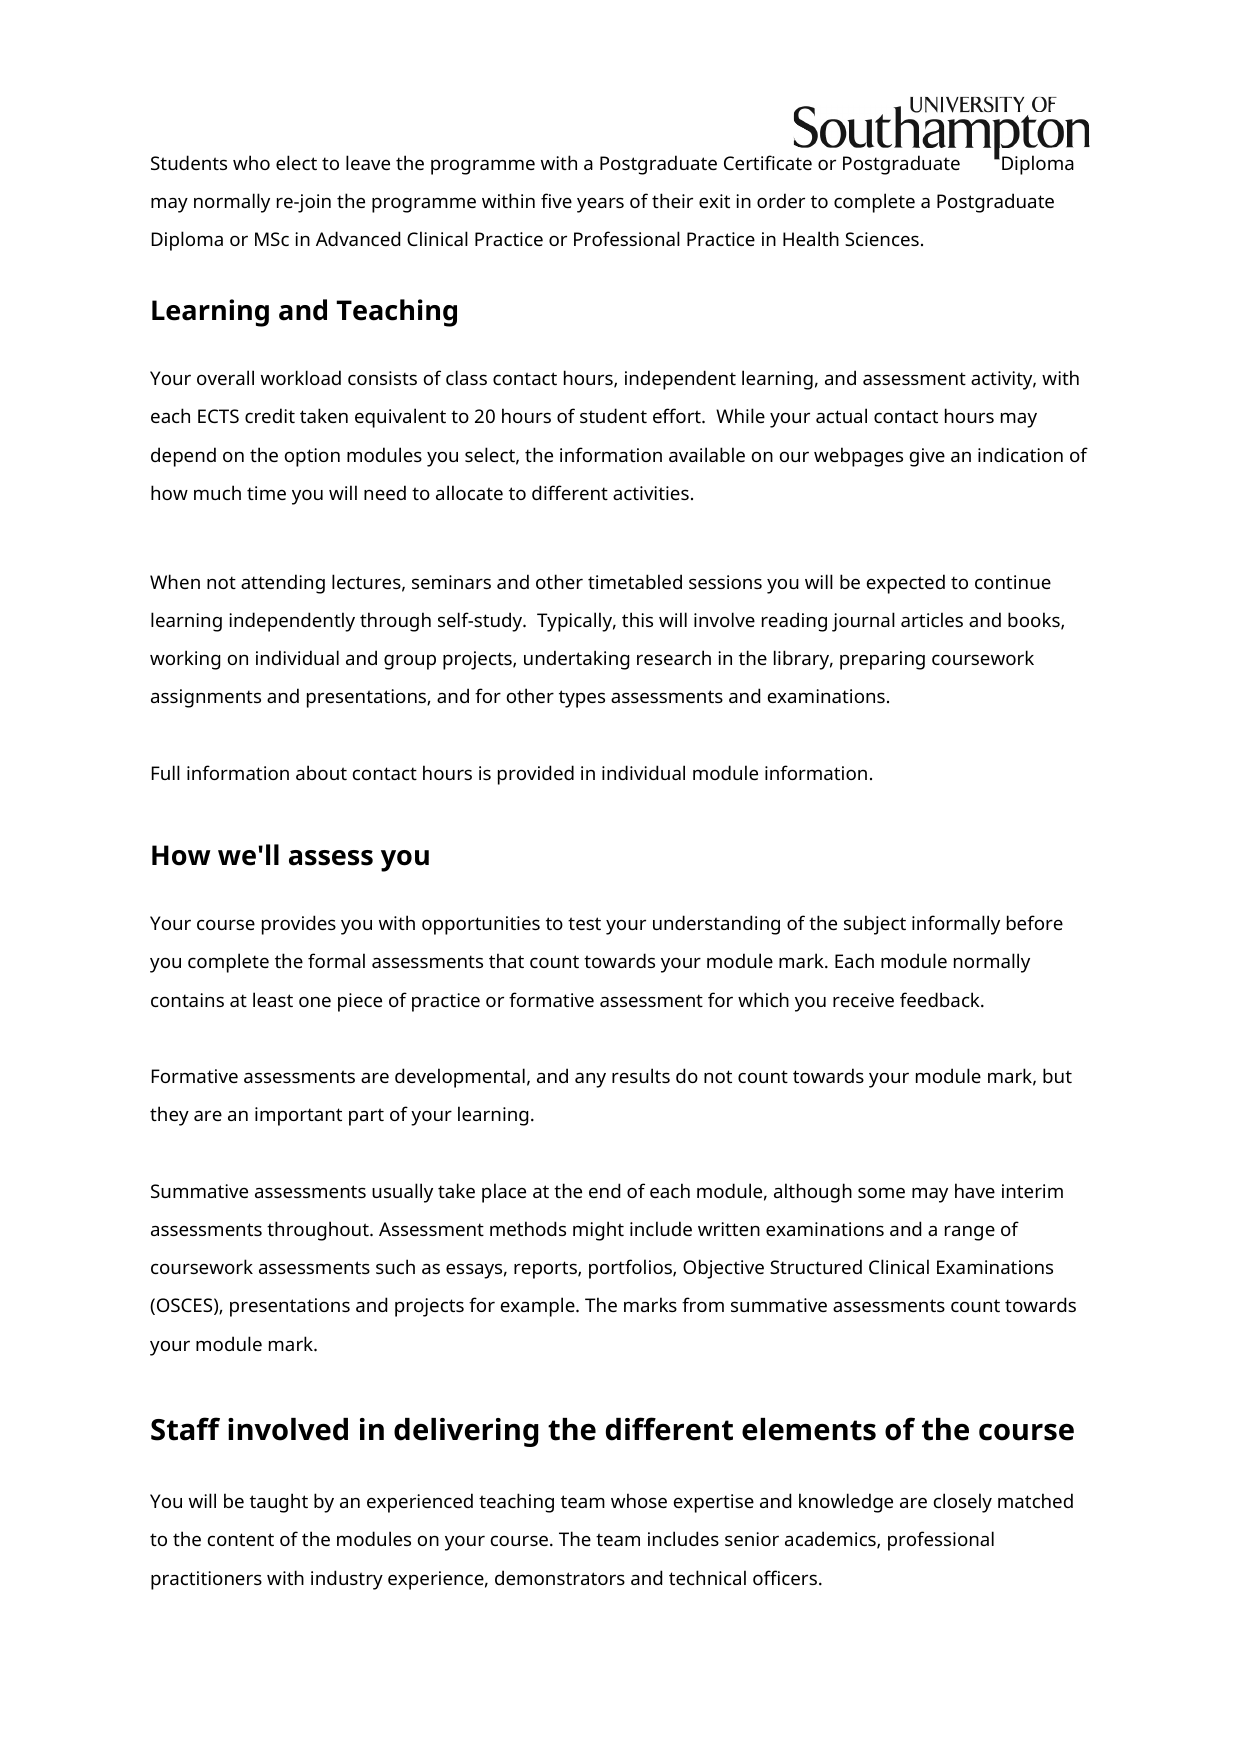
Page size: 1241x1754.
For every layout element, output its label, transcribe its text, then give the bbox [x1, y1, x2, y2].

text Summative assessments usually take place at the end of each module, although some may have interim assessments throughout. Assessment methods might include written examinations and a range of coursework assessments such as essays, reports, portfolios, Objective Structured Clinical Examinations (OSCES), presentations and projects for example. The marks from summative assessments count towards your module mark. [150, 1178, 1090, 1357]
text Your course provides you with opportunities to test your understanding of the subject informally before you complete the formal assessments that count towards your module mark. Each module normally contains at least one piece of practice or formative assessment for which you receive feedback. [150, 911, 1090, 1012]
subtitle Learning and Teaching [150, 291, 1090, 328]
text Full information about contact hours is provided in individual module information. [150, 760, 1090, 786]
text You will be taught by an experienced teaching team whose expertise and knowledge are closely matched to the content of the modules on your course. The team includes senior academics, professional practitioners with industry experience, demonstrators and technical officers. [150, 1488, 1090, 1590]
text Students who elect to leave the programme with a Postgraduate Certificate or Postgraduate Diploma may normally re-join the programme within five years of their exit in order to complete a Postgraduate Diploma or MSc in Advanced Clinical Practice or Professional Practice in Health Sciences. [150, 150, 1090, 252]
subtitle How we'll assess you [150, 837, 1090, 874]
text Your overall workload consists of class contact hours, independent learning, and assessment activity, with each ECTS credit taken equivalent to 20 hours of student effort. While your actual contact hours may depend on the option modules you select, the information available on our webpages give an indication of how much time you will need to allocate to different activities. [150, 366, 1090, 506]
text When not attending lectures, seminars and other timetabled sessions you will be expected to continue learning independently through self-study. Typically, this will involve reading journal articles and books, working on individual and group projects, undertaking research in the library, preparing coursework assignments and presentations, and for other types assessments and examinations. [150, 569, 1090, 709]
subtitle Staff involved in delivering the different elements of the course [150, 1409, 1090, 1449]
text Formative assessments are developmental, and any results do not count towards your module mark, but they are an important part of your learning. [150, 1063, 1090, 1127]
